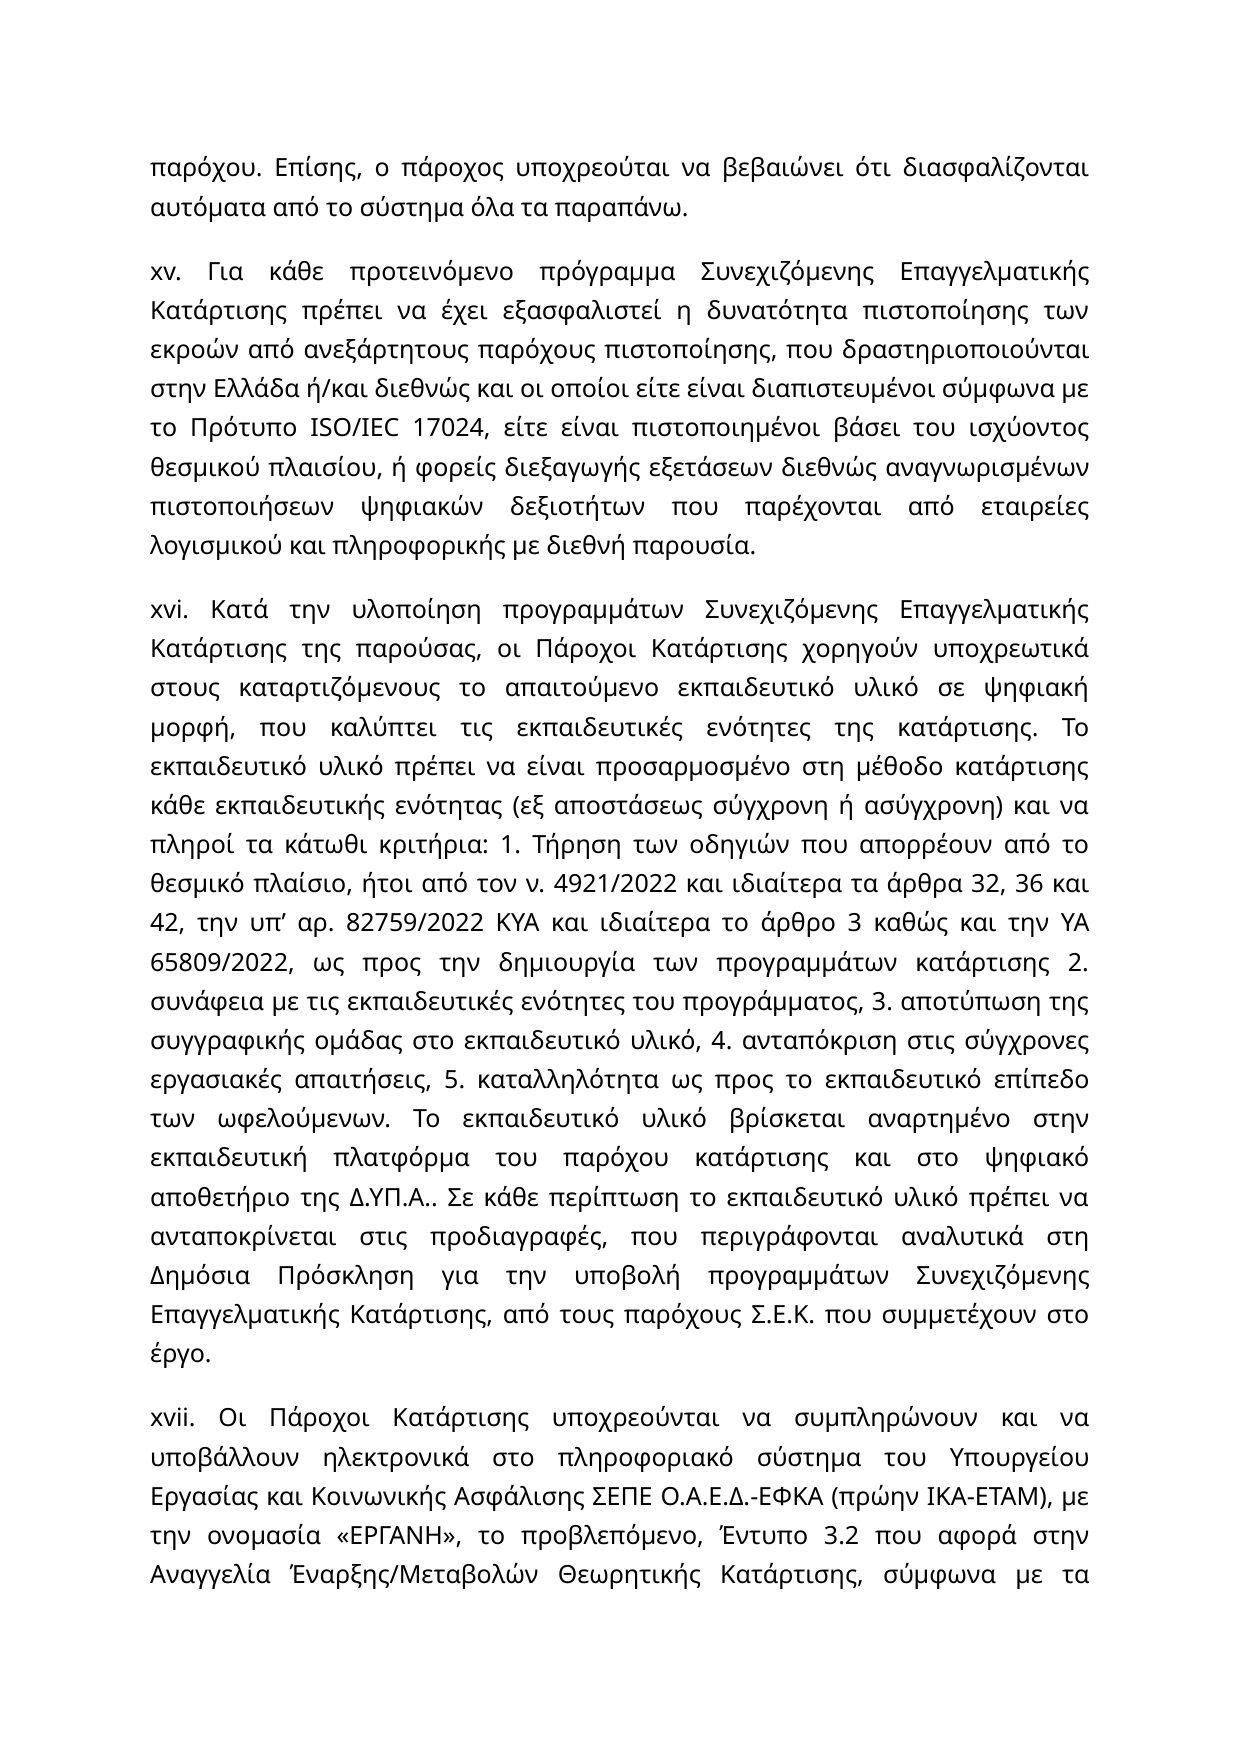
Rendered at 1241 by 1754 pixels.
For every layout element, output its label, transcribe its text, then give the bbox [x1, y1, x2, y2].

text xvi. Κατά την υλοποίηση προγραμμάτων Συνεχιζόμενης Επαγγελματικής Κατάρτισης της παρούσας, οι Πάροχοι Κατάρτισης χορηγούν υποχρεωτικά στους καταρτιζόμενους το απαιτούμενο εκπαιδευτικό υλικό σε ψηφιακή μορφή, που καλύπτει τις εκπαιδευτικές ενότητες της κατάρτισης. Το εκπαιδευτικό υλικό πρέπει να είναι προσαρμοσμένο στη μέθοδο κατάρτισης κάθε εκπαιδευτικής ενότητας (εξ αποστάσεως σύγχρονη ή ασύγχρονη) και να πληροί τα κάτωθι κριτήρια: 1. Τήρηση των οδηγιών που απορρέουν από το θεσμικό πλαίσιο, ήτοι από τον ν. 4921/2022 και ιδιαίτερα τα άρθρα 32, 36 και 42, την υπ’ αρ. 82759/2022 ΚΥΑ και ιδιαίτερα το άρθρο 3 καθώς και την ΥΑ 65809/2022, ως προς την δημιουργία των προγραμμάτων κατάρτισης 2. συνάφεια με τις εκπαιδευτικές ενότητες του προγράμματος, 3. αποτύπωση της συγγραφικής ομάδας στο εκπαιδευτικό υλικό, 4. ανταπόκριση στις σύγχρονες εργασιακές απαιτήσεις, 5. καταλληλότητα ως προς το εκπαιδευτικό επίπεδο των ωφελούμενων. Το εκπαιδευτικό υλικό βρίσκεται αναρτημένο στην εκπαιδευτική πλατφόρμα του παρόχου κατάρτισης και στο ψηφιακό αποθετήριο της Δ.ΥΠ.Α.. Σε κάθε περίπτωση το εκπαιδευτικό υλικό πρέπει να ανταποκρίνεται στις προδιαγραφές, που περιγράφονται αναλυτικά στη Δημόσια Πρόσκληση για την υποβολή προγραμμάτων Συνεχιζόμενης Επαγγελματικής Κατάρτισης, από τους παρόχους Σ.Ε.Κ. που συμμετέχουν στο έργο. [150, 592, 1090, 1370]
text xvii. Οι Πάροχοι Κατάρτισης υποχρεούνται να συμπληρώνουν και να υποβάλλουν ηλεκτρονικά στο πληροφοριακό σύστημα του Υπουργείου Εργασίας και Κοινωνικής Ασφάλισης ΣΕΠΕ Ο.Α.Ε.Δ.-ΕΦΚΑ (πρώην ΙΚΑ-ΕΤΑΜ), με την ονομασία «ΕΡΓΑΝΗ», το προβλεπόμενο, Έντυπο 3.2 που αφορά στην Αναγγελία Έναρξης/Μεταβολών Θεωρητικής Κατάρτισης, σύμφωνα με τα [150, 1400, 1090, 1591]
text xv. Για κάθε προτεινόμενο πρόγραμμα Συνεχιζόμενης Επαγγελματικής Κατάρτισης πρέπει να έχει εξασφαλιστεί η δυνατότητα πιστοποίησης των εκροών από ανεξάρτητους παρόχους πιστοποίησης, που δραστηριοποιούνται στην Ελλάδα ή/και διεθνώς και οι οποίοι είτε είναι διαπιστευμένοι σύμφωνα με το Πρότυπο ISO/IEC 17024, είτε είναι πιστοποιημένοι βάσει του ισχύοντος θεσμικού πλαισίου, ή φορείς διεξαγωγής εξετάσεων διεθνώς αναγνωρισμένων πιστοποιήσεων ψηφιακών δεξιοτήτων που παρέχονται από εταιρείες λογισμικού και πληροφορικής με διεθνή παρουσία. [150, 253, 1090, 562]
text παρόχου. Επίσης, ο πάροχος υποχρεούται να βεβαιώνει ότι διασφαλίζονται αυτόματα από το σύστημα όλα τα παραπάνω. [150, 150, 1090, 223]
